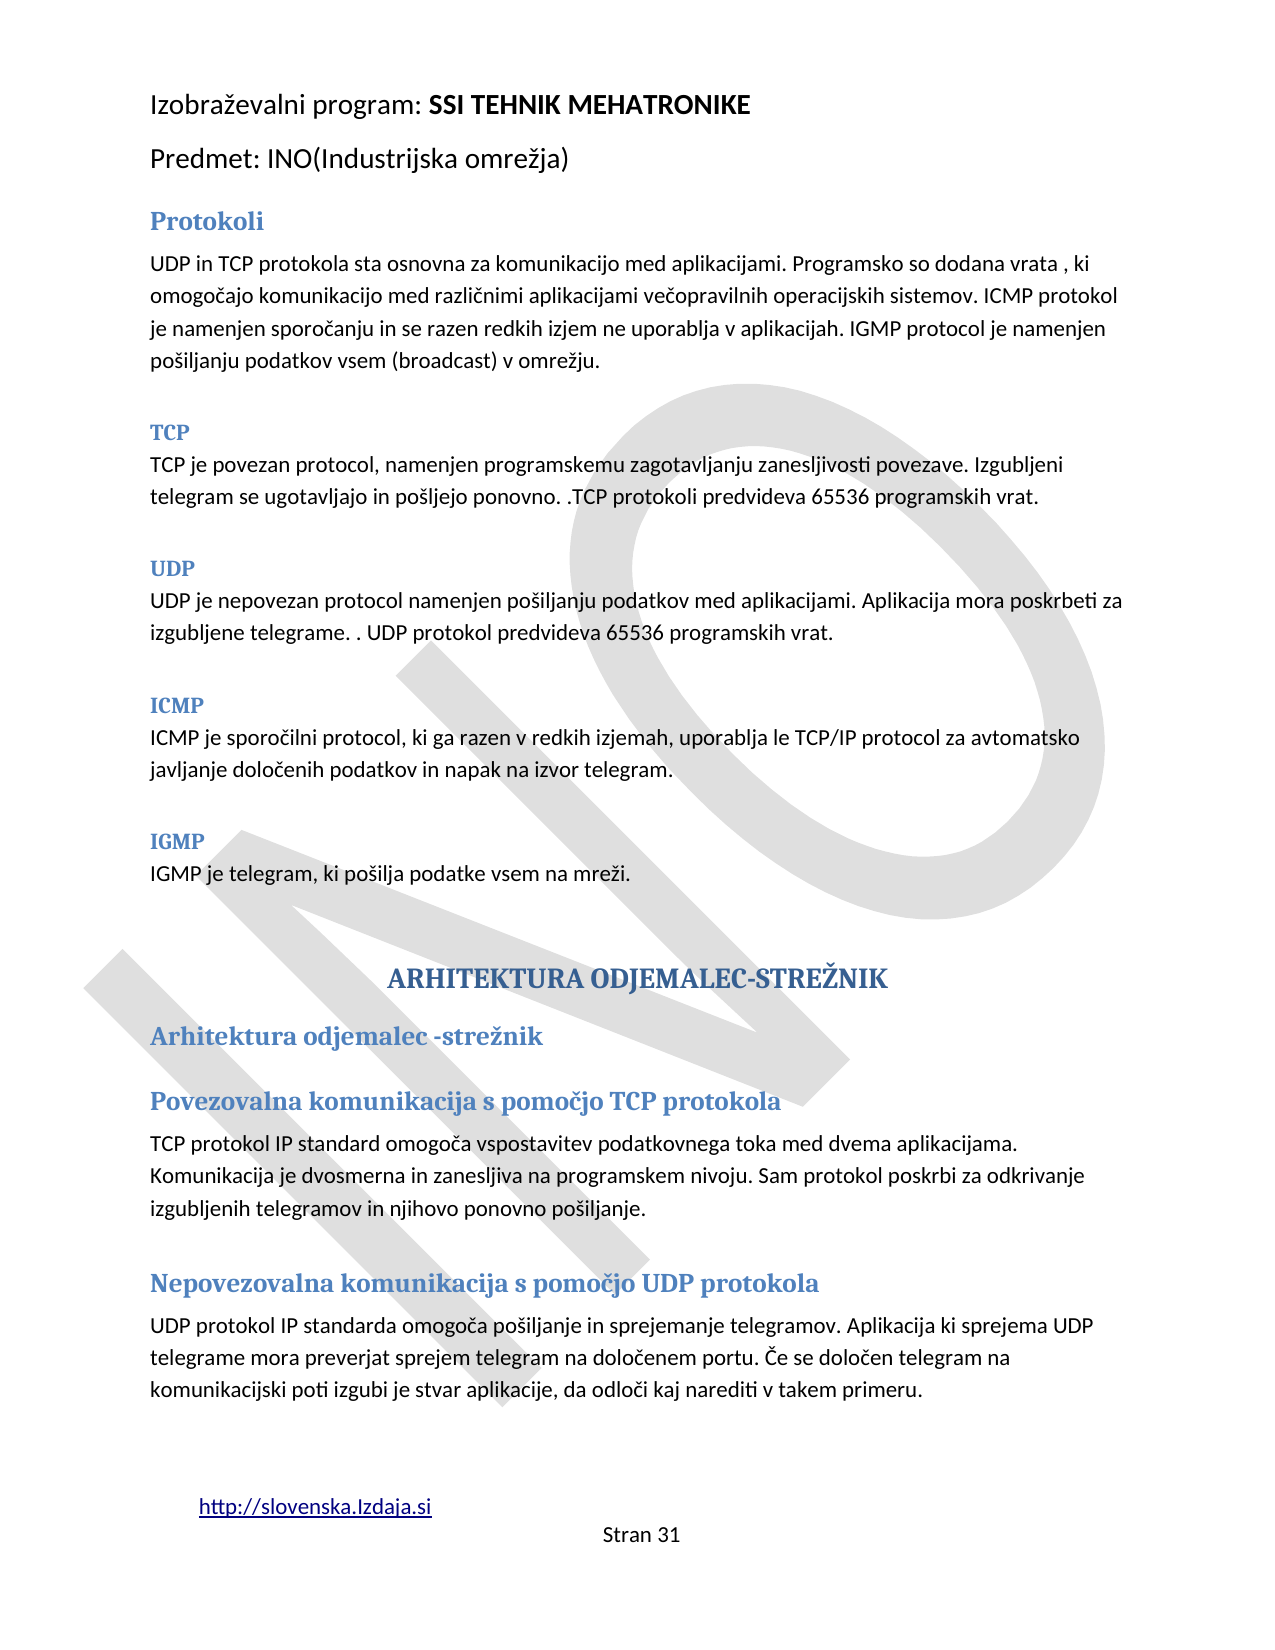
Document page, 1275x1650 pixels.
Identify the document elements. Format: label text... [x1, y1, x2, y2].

text UDP je nepovezan protocol namenjen pošiljanju podatkov med aplikacijami. Aplikacija mora poskrbeti za izgubljene telegrame. . UDP protokol predvideva 65536 programskih vrat. [634, 586, 1018, 647]
text UDP in TCP protokola sta osnovna za komunikacijo med aplikacijami. Programsko so dodana vrata , ki omogočajo komunikacijo med različnimi aplikacijami večopravilnih operacijskih sistemov. ICMP protokol je namenjen sporočanju in se razen redkih izjem ne uporablja v aplikacijah. IGMP protocol je namenjen pošiljanju podatkov vsem (broadcast) v omrežju. [150, 249, 1125, 374]
subtitle Arhitektura odjemalec -strežnik [413, 1021, 661, 1052]
text UDP protokol IP standarda omogoča pošiljanje in sprejemanje telegramov. Aplikacija ki sprejema UDP telegrame mora preverjat sprejem telegram na določenem portu. Če se določen telegram na komunikacijski poti izgubi je stvar aplikacije, da odloči kaj narediti v takem primeru. [150, 1311, 498, 1404]
text TCP je povezan protocol, namenjen programskemu zagotavljanju zanesljivosti povezave. Izgubljeni telegram se ugotavljajo in pošljejo ponovno. .TCP protokoli predvideva 65536 programskih vrat. [649, 450, 898, 510]
subtitle Nepovezovalna komunikacija s pomočjo UDP protokola [150, 1268, 393, 1299]
subtitle Povezovalna komunikacija s pomočjo TCP protokola [150, 1086, 211, 1117]
text IGMP je telegram, ki pošilja podatke vsem na mreži. [150, 859, 211, 887]
subtitle [242, 829, 573, 855]
text TCP protokol IP standard omogoča vspostavitev podatkovnega toka med dvema aplikacijama. Komunikacija je dvosmerna in zanesljiva na programskem nivoju. Sam protokol poskrbi za odkrivanje izgubljenih telegramov in njihovo ponovno pošiljanje. [150, 1129, 316, 1222]
text ICMP je sporočilni protocol, ki ga razen v redkih izjemah, uporablja le TCP/IP protocol za avtomatsko javljanje določenih podatkov in napak na izvor telegram. [706, 723, 1044, 783]
text TCP je povezan protocol, namenjen programskemu zagotavljanju zanesljivosti povezave. Izgubljeni telegram se ugotavljajo in pošljejo ponovno. .TCP protokoli predvideva 65536 programskih vrat. [150, 450, 609, 510]
subtitle [872, 420, 1125, 446]
subtitle IGMP [150, 829, 241, 855]
text UDP protokol IP standarda omogoča pošiljanje in sprejemanje telegramov. Aplikacija ki sprejema UDP telegrame mora preverjat sprejem telegram na določenem portu. Če se določen telegram na komunikacijski poti izgubi je stvar aplikacije, da odloči kaj narediti v takem primeru. [486, 1311, 1125, 1404]
subtitle [1026, 556, 1125, 582]
subtitle [681, 692, 1043, 719]
subtitle ARHITEKTURA ODJEMALEC-STREŽNIK [581, 962, 715, 995]
subtitle [633, 556, 971, 582]
subtitle ARHITEKTURA ODJEMALEC-STREŽNIK [754, 962, 1125, 995]
subtitle [1067, 829, 1125, 855]
text ICMP je sporočilni protocol, ki ga razen v redkih izjemah, uporablja le TCP/IP protocol za avtomatsko javljanje določenih podatkov in napak na izvor telegram. [515, 723, 681, 783]
subtitle Arhitektura odjemalec -strežnik [813, 1021, 1125, 1052]
subtitle [832, 829, 998, 855]
text IGMP je telegram, ki pošilja podatke vsem na mreži. [651, 859, 813, 887]
subtitle ARHITEKTURA ODJEMALEC-STREŽNIK [353, 962, 516, 995]
text UDP je nepovezan protocol namenjen pošiljanju podatkov med aplikacijami. Aplikacija mora poskrbeti za izgubljene telegrame. . UDP protokol predvideva 65536 programskih vrat. [1048, 586, 1125, 647]
subtitle ARHITEKTURA ODJEMALEC-STREŽNIK [150, 962, 314, 995]
text TCP protokol IP standard omogoča vspostavitev podatkovnega toka med dvema aplikacijama. Komunikacija je dvosmerna in zanesljiva na programskem nivoju. Sam protokol poskrbi za odkrivanje izgubljenih telegramov in njihovo ponovno pošiljanje. [304, 1129, 541, 1222]
text TCP je povezan protocol, namenjen programskemu zagotavljanju zanesljivosti povezave. Izgubljeni telegram se ugotavljajo in pošljejo ponovno. .TCP protokoli predvideva 65536 programskih vrat. [917, 450, 1125, 510]
text IGMP je telegram, ki pošilja podatke vsem na mreži. [319, 859, 605, 887]
subtitle Protokoli [150, 206, 1125, 237]
subtitle [484, 692, 628, 719]
subtitle Povezovalna komunikacija s pomočjo TCP protokola [478, 1086, 1125, 1117]
subtitle [621, 829, 762, 855]
subtitle ICMP [150, 692, 437, 719]
subtitle TCP [150, 420, 639, 446]
subtitle [1098, 692, 1125, 719]
subtitle UDP [150, 556, 571, 582]
subtitle Nepovezovalna komunikacija s pomočjo UDP protokola [443, 1268, 1125, 1299]
text UDP je nepovezan protocol namenjen pošiljanju podatkov med aplikacijami. Aplikacija mora poskrbeti za izgubljene telegrame. . UDP protokol predvideva 65536 programskih vrat. [150, 586, 588, 647]
text ICMP je sporočilni protocol, ki ga razen v redkih izjemah, uporablja le TCP/IP protocol za avtomatsko javljanje določenih podatkov in napak na izvor telegram. [150, 723, 501, 783]
subtitle Arhitektura odjemalec -strežnik [196, 1021, 371, 1052]
subtitle Povezovalna komunikacija s pomočjo TCP protokola [261, 1086, 436, 1117]
text IGMP je telegram, ki pošilja podatke vsem na mreži. [1033, 859, 1125, 887]
text TCP protokol IP standard omogoča vspostavitev podatkovnega toka med dvema aplikacijama. Komunikacija je dvosmerna in zanesljiva na programskem nivoju. Sam protokol poskrbi za odkrivanje izgubljenih telegramov in njihovo ponovno pošiljanje. [521, 1129, 1125, 1222]
